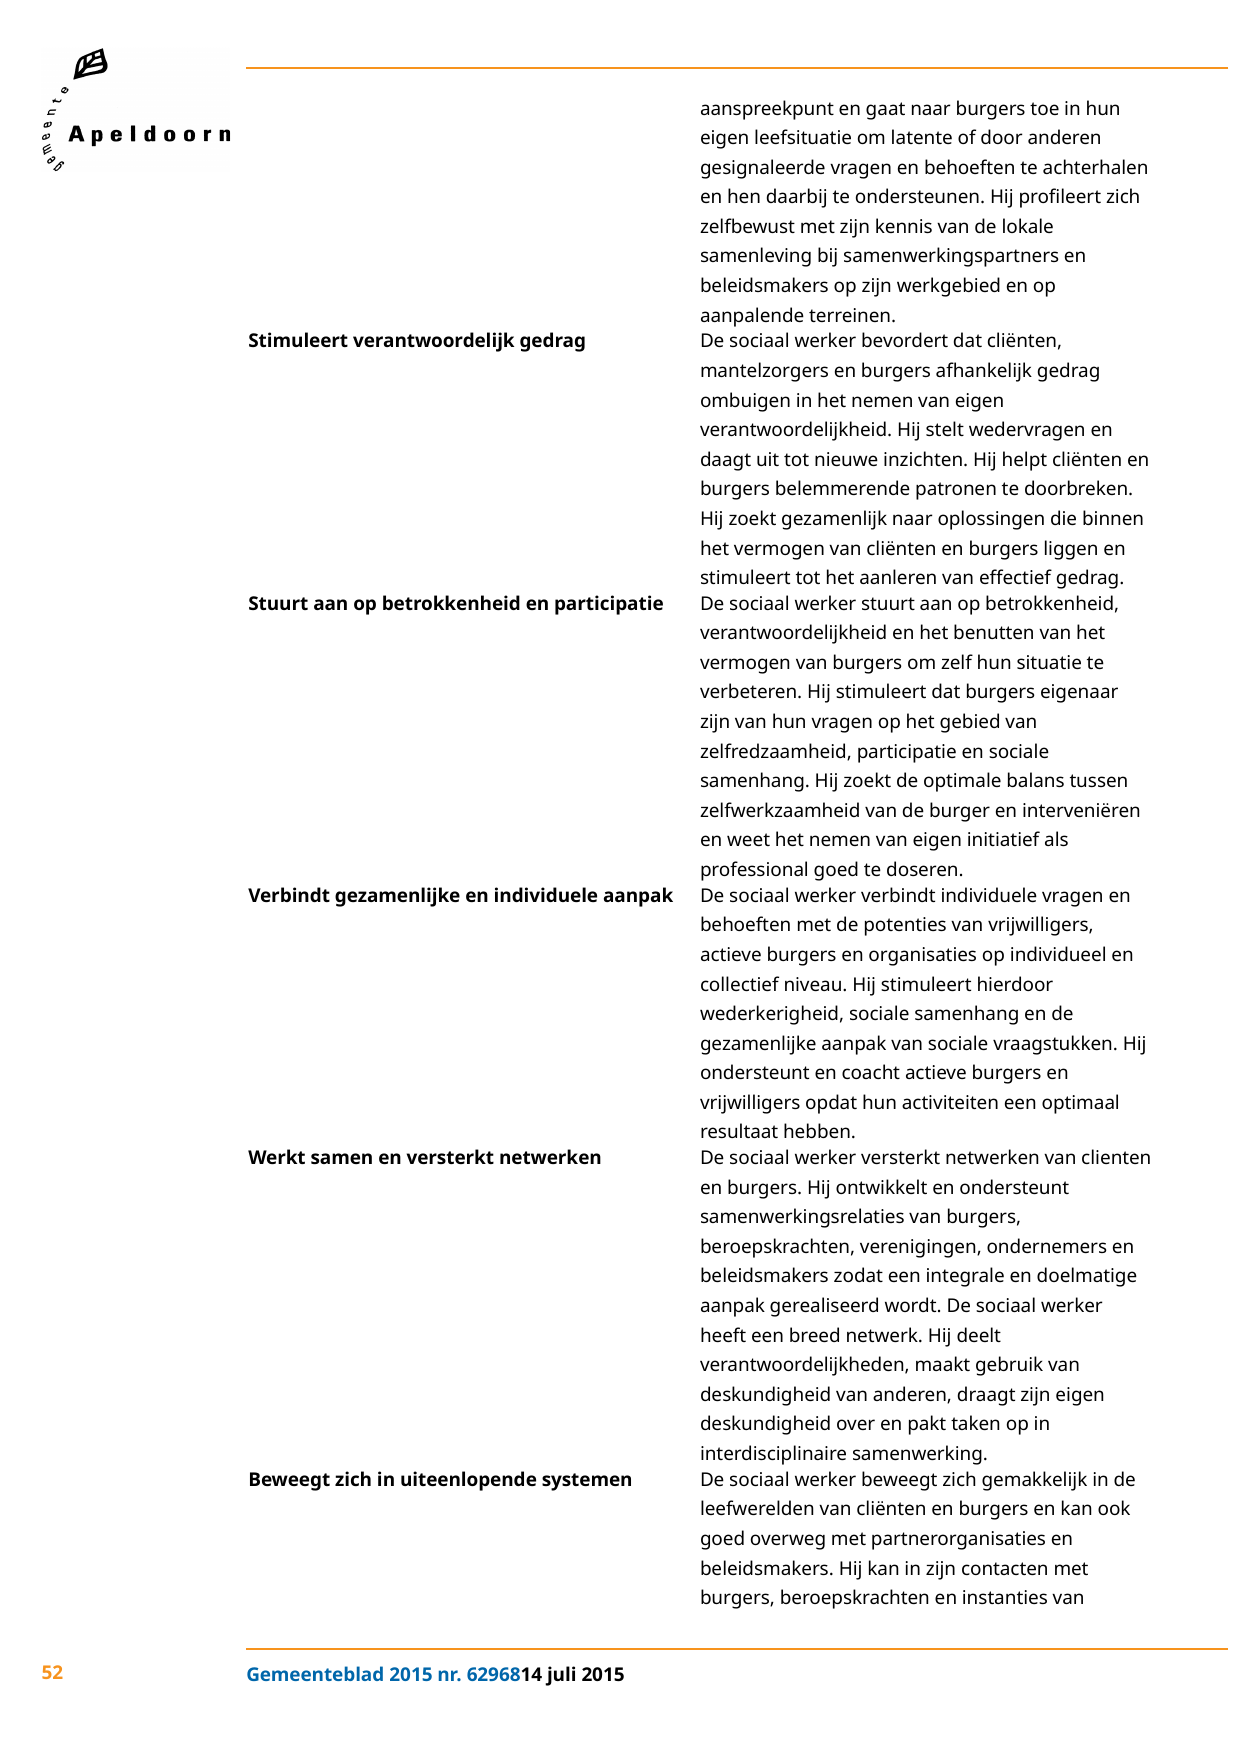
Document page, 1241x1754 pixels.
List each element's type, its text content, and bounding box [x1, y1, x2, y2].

picture [41, 47, 231, 172]
table_cell De sociaal werker stuurt aan op betrokkenheid, verantwoordelijkheid en het benutten van het vermogen van burgers om zelf hun situatie te verbeteren. Hij stimuleert dat burgers eigenaar zijn van hun vragen op het gebied van zelfredzaamheid, participatie en sociale samenhang. Hij zoekt de optimale balans tussen zelfwerkzaamheid van de burger en interveniëren en weet het nemen van eigen initiatief als professional goed te doseren. [700, 590, 1152, 882]
table_cell De sociaal werker kent burgers en wordt door hen gekend. Hij is een toegankelijk en laagdrempelig aanspreekpunt en gaat naar burgers toe in hun eigen leefsituatie om latente of door anderen gesignaleerde vragen en behoeften te achterhalen en hen daarbij te ondersteunen. Hij profileert zich zelfbewust met zijn kennis van de lokale samenleving bij samenwerkingspartners en beleidsmakers op zijn werkgebied en op aanpalende terreinen. [700, 95, 1152, 328]
table_cell Verbindt gezamenlijke en individuele aanpak [248, 882, 700, 1144]
table_cell De sociaal werker verbindt individuele vragen en behoeften met de potenties van vrijwilligers, actieve burgers en organisaties op individueel en collectief niveau. Hij stimuleert hierdoor wederkerigheid, sociale samenhang en de gezamenlijke aanpak van sociale vraagstukken. Hij ondersteunt en coacht actieve burgers en vrijwilligers opdat hun activiteiten een optimaal resultaat hebben. [700, 882, 1152, 1144]
table_cell Stimuleert verantwoordelijk gedrag [248, 328, 700, 590]
table_cell De sociaal werker versterkt netwerken van clienten en burgers. Hij ontwikkelt en ondersteunt samenwerkingsrelaties van burgers, beroepskrachten, verenigingen, ondernemers en beleidsmakers zodat een integrale en doelmatige aanpak gerealiseerd wordt. De sociaal werker heeft een breed netwerk. Hij deelt verantwoordelijkheden, maakt gebruik van deskundigheid van anderen, draagt zijn eigen deskundigheid over en pakt taken op in interdisciplinaire samenwerking. [700, 1144, 1152, 1466]
table_cell Stuurt aan op betrokkenheid en participatie [248, 590, 700, 882]
table_cell Werkt samen en versterkt netwerken [248, 1144, 700, 1466]
table_cell De sociaal werker bevordert dat cliënten, mantelzorgers en burgers afhankelijk gedrag ombuigen in het nemen van eigen verantwoordelijkheid. Hij stelt wedervragen en daagt uit tot nieuwe inzichten. Hij helpt cliënten en burgers belemmerende patronen te doorbreken. Hij zoekt gezamenlijk naar oplossingen die binnen het vermogen van cliënten en burgers liggen en stimuleert tot het aanleren van effectief gedrag. [700, 328, 1152, 590]
table_cell Beweegt zich in uiteenlopende systemen [248, 1466, 700, 1610]
table_cell De sociaal werker beweegt zich gemakkelijk in de leefwerelden van cliënten en burgers en kan ook goed overweg met partnerorganisaties en beleidsmakers. Hij kan in zijn contacten met burgers, beroepskrachten en instanties van [700, 1466, 1152, 1610]
table_cell Is zichtbaar en gaat op mensen af [248, 95, 700, 328]
